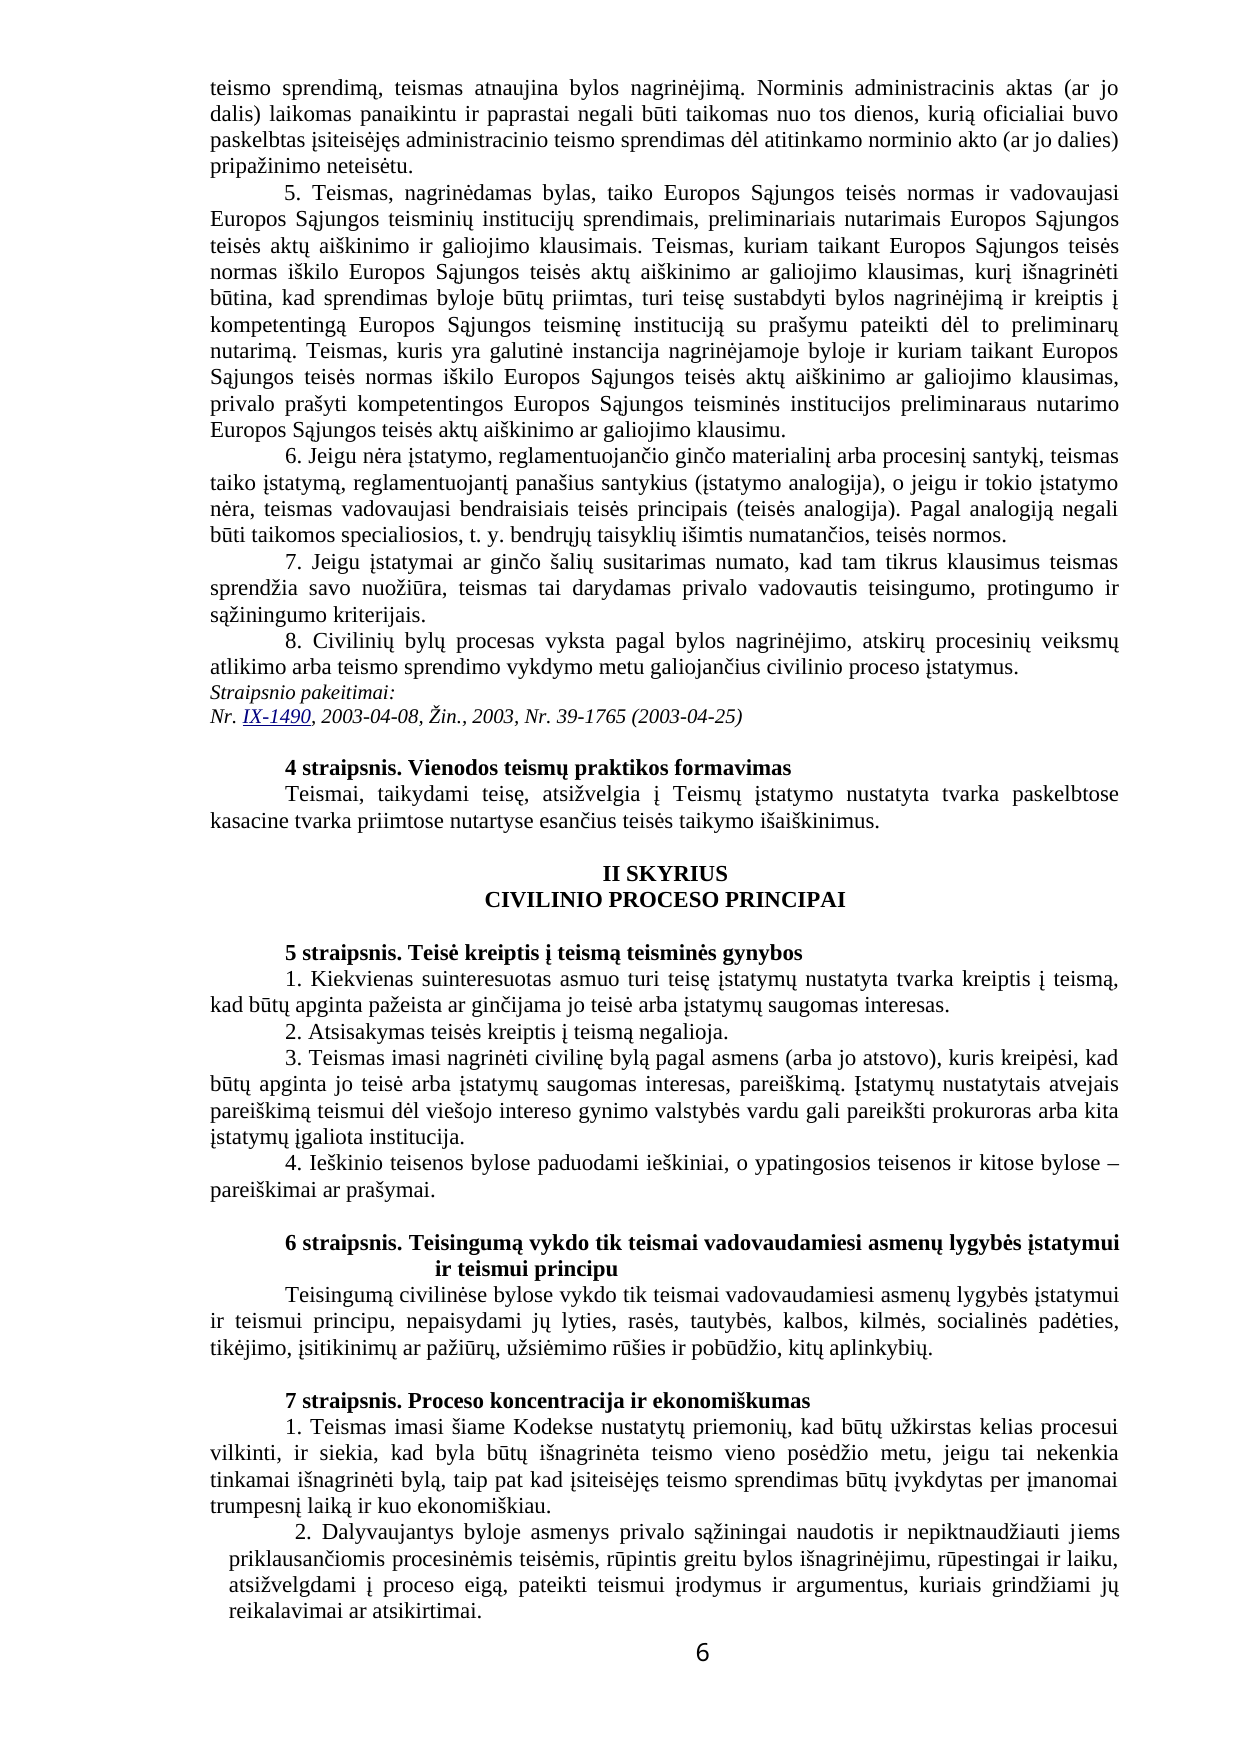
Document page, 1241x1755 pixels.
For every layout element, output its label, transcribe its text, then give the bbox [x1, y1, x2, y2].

text 3. Teismas imasi nagrinėti civilinę bylą pagal asmens (arba jo atstovo), kuris kreipėsi, kad būtų apginta jo teisė arba įstatymų saugomas interesas, pareiškimą. Įstatymų nustatytais atvejais pareiškimą teismui dėl viešojo intereso gynimo valstybės vardu gali pareikšti prokuroras arba kita įstatymų įgaliota institucija. [210, 1044, 1120, 1149]
text Straipsnio pakeitimai: [210, 680, 1120, 704]
text 1. Kiekvienas suinteresuotas asmuo turi teisę įstatymų nustatyta tvarka kreiptis į teismą, kad būtų apginta pažeista ar ginčijama jo teisė arba įstatymų saugomas interesas. [210, 965, 1120, 1018]
text 5 straipsnis. Teisė kreiptis į teismą teisminės gynybos [210, 939, 1120, 965]
text teismo sprendimą, teismas atnaujina bylos nagrinėjimą. Norminis administracinis aktas (ar jo dalis) laikomas panaikintu ir paprastai negali būti taikomas nuo tos dienos, kurią oficialiai buvo paskelbtas įsiteisėjęs administracinio teismo sprendimas dėl atitinkamo norminio akto (ar jo dalies) pripažinimo neteisėtu. [210, 73, 1120, 179]
text Teisingumą civilinėse bylose vykdo tik teismai vadovaudamiesi asmenų lygybės įstatymui ir teismui principu, nepaisydami jų lyties, rasės, tautybės, kalbos, kilmės, socialinės padėties, tikėjimo, įsitikinimų ar pažiūrų, užsiėmimo rūšies ir pobūdžio, kitų aplinkybių. [210, 1281, 1120, 1360]
text Nr. IX-1490, 2003-04-08, Žin., 2003, Nr. 39-1765 (2003-04-25) [210, 704, 1120, 728]
text 5. Teismas, nagrinėdamas bylas, taiko Europos Sąjungos teisės normas ir vadovaujasi Europos Sąjungos teisminių institucijų sprendimais, preliminariais nutarimais Europos Sąjungos teisės aktų aiškinimo ir galiojimo klausimais. Teismas, kuriam taikant Europos Sąjungos teisės normas iškilo Europos Sąjungos teisės aktų aiškinimo ar galiojimo klausimas, kurį išnagrinėti būtina, kad sprendimas byloje būtų priimtas, turi teisę sustabdyti bylos nagrinėjimą ir kreiptis į kompetentingą Europos Sąjungos teisminę instituciją su prašymu pateikti dėl to preliminarų nutarimą. Teismas, kuris yra galutinė instancija nagrinėjamoje byloje ir kuriam taikant Europos Sąjungos teisės normas iškilo Europos Sąjungos teisės aktų aiškinimo ar galiojimo klausimas, privalo prašyti kompetentingos Europos Sąjungos teisminės institucijos preliminaraus nutarimo Europos Sąjungos teisės aktų aiškinimo ar galiojimo klausimu. [210, 179, 1120, 442]
text 4 straipsnis. Vienodos teismų praktikos formavimas [210, 754, 1120, 781]
text 8. Civilinių bylų procesas vyksta pagal bylos nagrinėjimo, atskirų procesinių veiksmų atlikimo arba teismo sprendimo vykdymo metu galiojančius civilinio proceso įstatymus. [210, 627, 1120, 680]
subtitle II SKYRIUS [210, 859, 1120, 886]
text 6. Jeigu nėra įstatymo, reglamentuojančio ginčo materialinį arba procesinį santykį, teismas taiko įstatymą, reglamentuojantį panašius santykius (įstatymo analogija), o jeigu ir tokio įstatymo nėra, teismas vadovaujasi bendraisiais teisės principais (teisės analogija). Pagal analogiją negali būti taikomos specialiosios, t. y. bendrųjų taisyklių išimtis numatančios, teisės normos. [210, 442, 1120, 548]
text 7. Jeigu įstatymai ar ginčo šalių susitarimas numato, kad tam tikrus klausimus teismas sprendžia savo nuožiūra, teismas tai darydamas privalo vadovautis teisingumo, protingumo ir sąžiningumo kriterijais. [210, 548, 1120, 627]
text 2. Atsisakymas teisės kreiptis į teismą negalioja. [210, 1018, 1120, 1044]
text 4. Ieškinio teisenos bylose paduodami ieškiniai, o ypatingosios teisenos ir kitose bylose – pareiškimai ar prašymai. [210, 1149, 1120, 1202]
subtitle Civilinio proceso principai [210, 886, 1120, 912]
text 1. Teismas imasi šiame Kodekse nustatytų priemonių, kad būtų užkirstas kelias procesui vilkinti, ir siekia, kad byla būtų išnagrinėta teismo vieno posėdžio metu, jeigu tai nekenkia tinkamai išnagrinėti bylą, taip pat kad įsiteisėjęs teismo sprendimas būtų įvykdytas per įmanomai trumpesnį laiką ir kuo ekonomiškiau. [210, 1413, 1120, 1518]
text Teismai, taikydami teisę, atsižvelgia į Teismų įstatymo nustatyta tvarka paskelbtose kasacine tvarka priimtose nutartyse esančius teisės taikymo išaiškinimus. [210, 781, 1120, 833]
text 7 straipsnis. Proceso koncentracija ir ekonomiškumas [210, 1387, 1120, 1413]
text 2. Dalyvaujantys byloje asmenys privalo sąžiningai naudotis ir nepiktnaudžiauti jiems priklausančiomis procesinėmis teisėmis, rūpintis greitu bylos išnagrinėjimu, rūpestingai ir laiku, atsižvelgdami į proceso eigą, pateikti teismui įrodymus ir argumentus, kuriais grindžiami jų reikalavimai ar atsikirtimai. [229, 1518, 1120, 1624]
text 6 straipsnis. Teisingumą vykdo tik teismai vadovaudamiesi asmenų lygybės įstatymui ir teismui principu [285, 1228, 1120, 1281]
